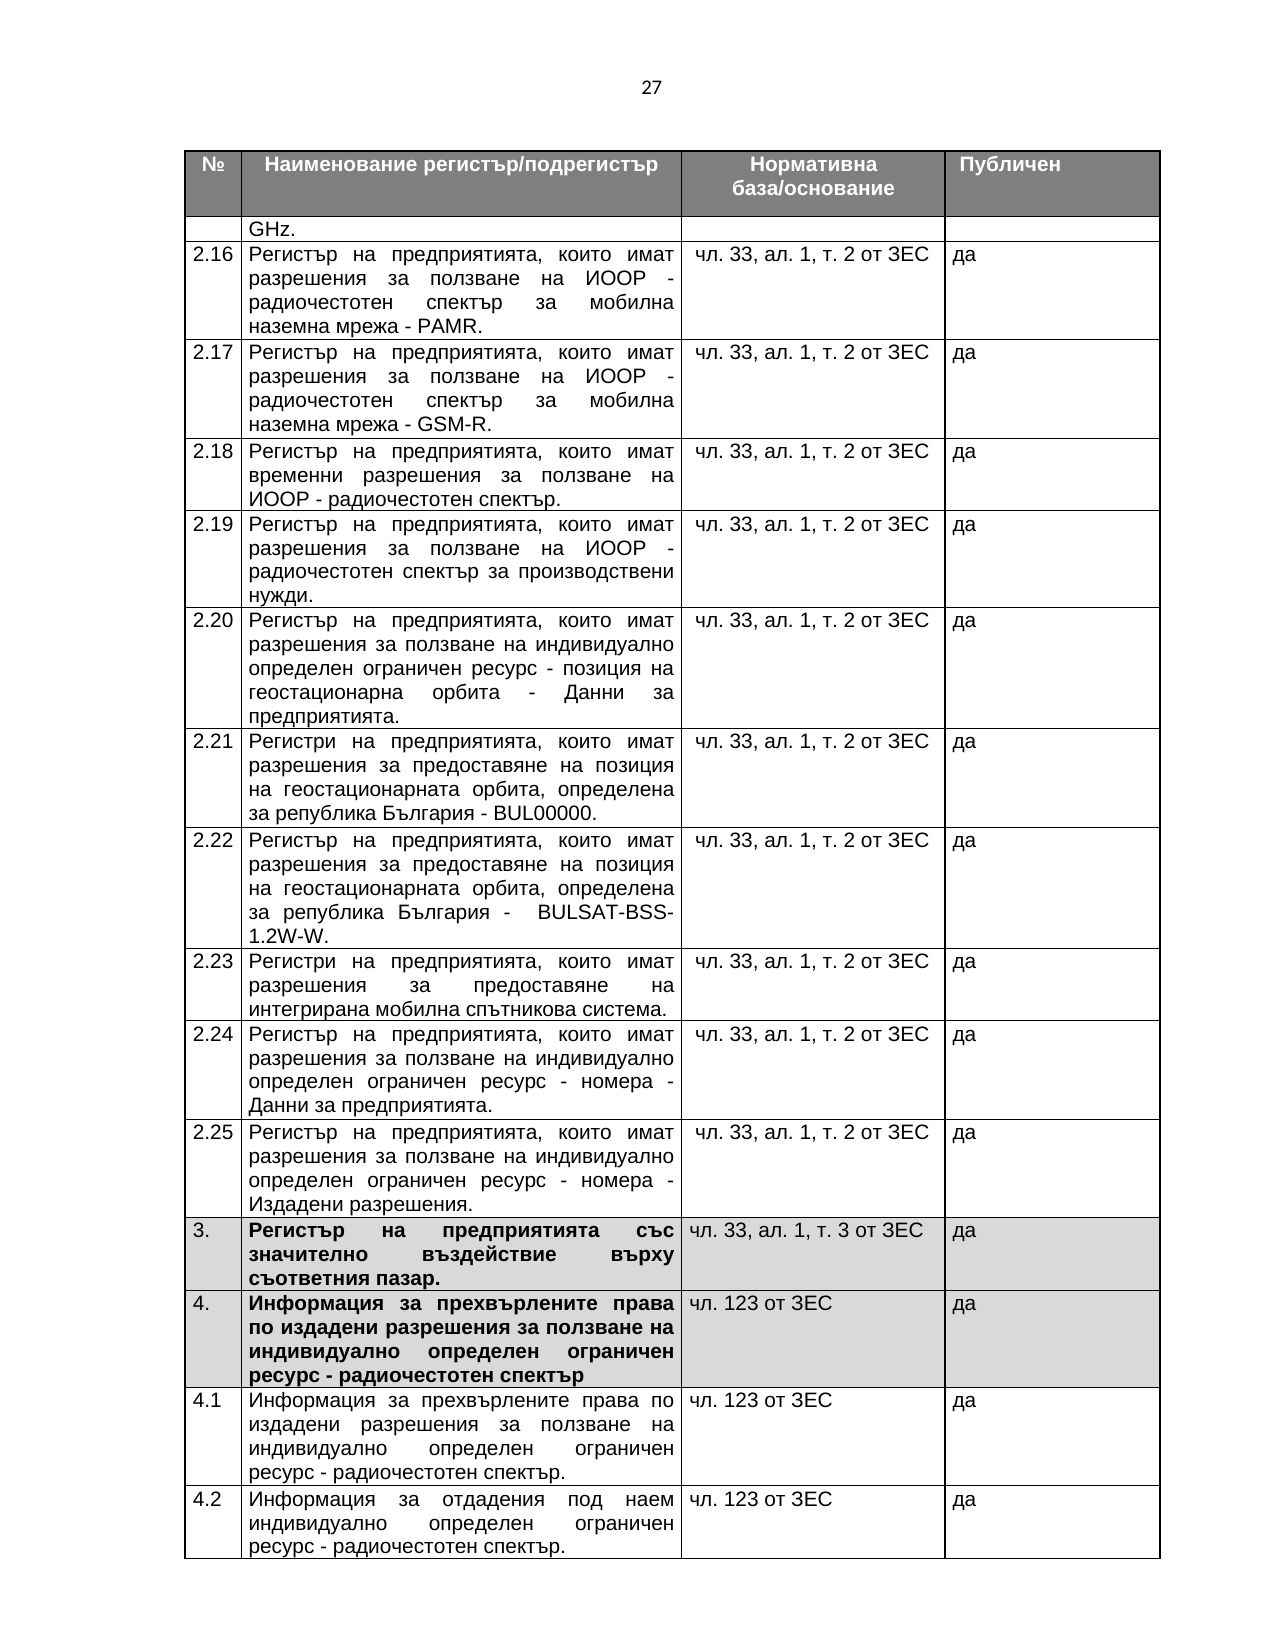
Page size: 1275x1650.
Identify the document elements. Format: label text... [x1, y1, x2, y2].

table_cell 2.20 [186, 608, 241, 728]
table_cell чл. 123 от ЗЕС [682, 1486, 944, 1558]
table_cell 2.23 [186, 949, 241, 1020]
table_cell Регистър на предприятията, които имат разрешения за ползване на индивидуално определен ограничен ресурс - номера - Данни за предприятията. [242, 1021, 681, 1119]
table_cell да [946, 949, 1159, 1020]
table_cell Регистър на предприятията, които имат разрешения за ползване на индивидуално определен ограничен ресурс - номера - Издадени разрешения. [242, 1120, 681, 1217]
table_header № [186, 152, 241, 216]
table_cell 4.1 [186, 1388, 241, 1485]
table_cell чл. 123 от ЗЕС [682, 1291, 944, 1387]
table_cell да [946, 828, 1159, 947]
table_cell 4. [186, 1291, 241, 1387]
table_cell чл. 33, ал. 1, т. 2 от ЗЕС [682, 439, 944, 510]
table_cell Регистър на предприятията, които имат разрешения за ползване на ИООР - радиочестотен спектър за мобилна наземна мрежа - GSM-R. [242, 340, 681, 437]
table_cell Регистър на предприятията, които имат разрешения за ползване на индивидуално определен ограничен ресурс - позиция на геостационарна орбита - Данни за предприятията. [242, 608, 681, 728]
table_cell 4.2 [186, 1486, 241, 1558]
table_cell да [946, 608, 1159, 728]
table_cell чл. 33, ал. 1, т. 2 от ЗЕС [682, 608, 944, 728]
table_cell Регистър на предприятията, които имат временни разрешения за ползване на ИООР - радиочестотен спектър. [242, 439, 681, 510]
table_cell [946, 217, 1159, 241]
table_cell 2.16 [186, 242, 241, 339]
table_cell да [946, 1388, 1159, 1485]
table_cell да [946, 729, 1159, 827]
table_cell 3. [186, 1218, 241, 1290]
table_header Наименование регистър/подрегистър [242, 152, 681, 216]
table_cell да [946, 242, 1159, 339]
table_cell да [946, 1021, 1159, 1119]
table_cell да [946, 1291, 1159, 1387]
table_cell [682, 217, 944, 241]
table_cell Информация за прехвърлените права по издадени разрешения за ползване на индивидуално определен ограничен ресурс - радиочестотен спектър [242, 1291, 681, 1387]
table_cell Регистри на предприятията, които имат разрешения за предоставяне на интегрирана мобилна спътникова система. [242, 949, 681, 1020]
table_cell 2.18 [186, 439, 241, 510]
table_cell чл. 33, ал. 1, т. 2 от ЗЕС [682, 828, 944, 947]
table_cell да [946, 439, 1159, 510]
table_cell чл. 123 от ЗЕС [682, 1388, 944, 1485]
table_cell GHz. [242, 217, 681, 241]
table_cell 2.22 [186, 828, 241, 947]
table_cell [186, 217, 241, 241]
table_cell чл. 33, ал. 1, т. 3 от ЗЕС [682, 1218, 944, 1290]
table_cell 2.21 [186, 729, 241, 827]
table_cell Регистър на предприятията със значително въздействие върху съответния пазар. [242, 1218, 681, 1290]
table_cell 2.25 [186, 1120, 241, 1217]
table_cell Информация за прехвърлените права по издадени разрешения за ползване на индивидуално определен ограничен ресурс - радиочестотен спектър. [242, 1388, 681, 1485]
table_cell Регистър на предприятията, които имат разрешения за ползване на ИООР - радиочестотен спектър за производствени нужди. [242, 511, 681, 607]
table_cell да [946, 1120, 1159, 1217]
table_cell чл. 33, ал. 1, т. 2 от ЗЕС [682, 1021, 944, 1119]
table_cell чл. 33, ал. 1, т. 2 от ЗЕС [682, 949, 944, 1020]
table_cell чл. 33, ал. 1, т. 2 от ЗЕС [682, 729, 944, 827]
table_cell да [946, 511, 1159, 607]
table_cell Регистри на предприятията, които имат разрешения за предоставяне на позиция на геостационарната орбита, определена за република България - BUL00000. [242, 729, 681, 827]
table_cell чл. 33, ал. 1, т. 2 от ЗЕС [682, 1120, 944, 1217]
table_cell Регистър на предприятията, които имат разрешения за ползване на ИООР - радиочестотен спектър за мобилна наземна мрежа - PAMR. [242, 242, 681, 339]
table_cell да [946, 340, 1159, 437]
table_cell 2.19 [186, 511, 241, 607]
table_header Нормативна база/основание [682, 152, 944, 216]
table_cell 2.17 [186, 340, 241, 437]
table_cell Регистър на предприятията, които имат разрешения за предоставяне на позиция на геостационарната орбита, определена за република България - BULSAT-BSS-1.2W-W. [242, 828, 681, 947]
table_cell да [946, 1486, 1159, 1558]
table_cell 2.24 [186, 1021, 241, 1119]
table_cell чл. 33, ал. 1, т. 2 от ЗЕС [682, 340, 944, 437]
table_cell чл. 33, ал. 1, т. 2 от ЗЕС [682, 511, 944, 607]
table_cell чл. 33, ал. 1, т. 2 от ЗЕС [682, 242, 944, 339]
table_cell Информация за отдадения под наем индивидуално определен ограничен ресурс - радиочестотен спектър. [242, 1486, 681, 1558]
table_header Публичен [946, 152, 1159, 216]
table_cell да [946, 1218, 1159, 1290]
